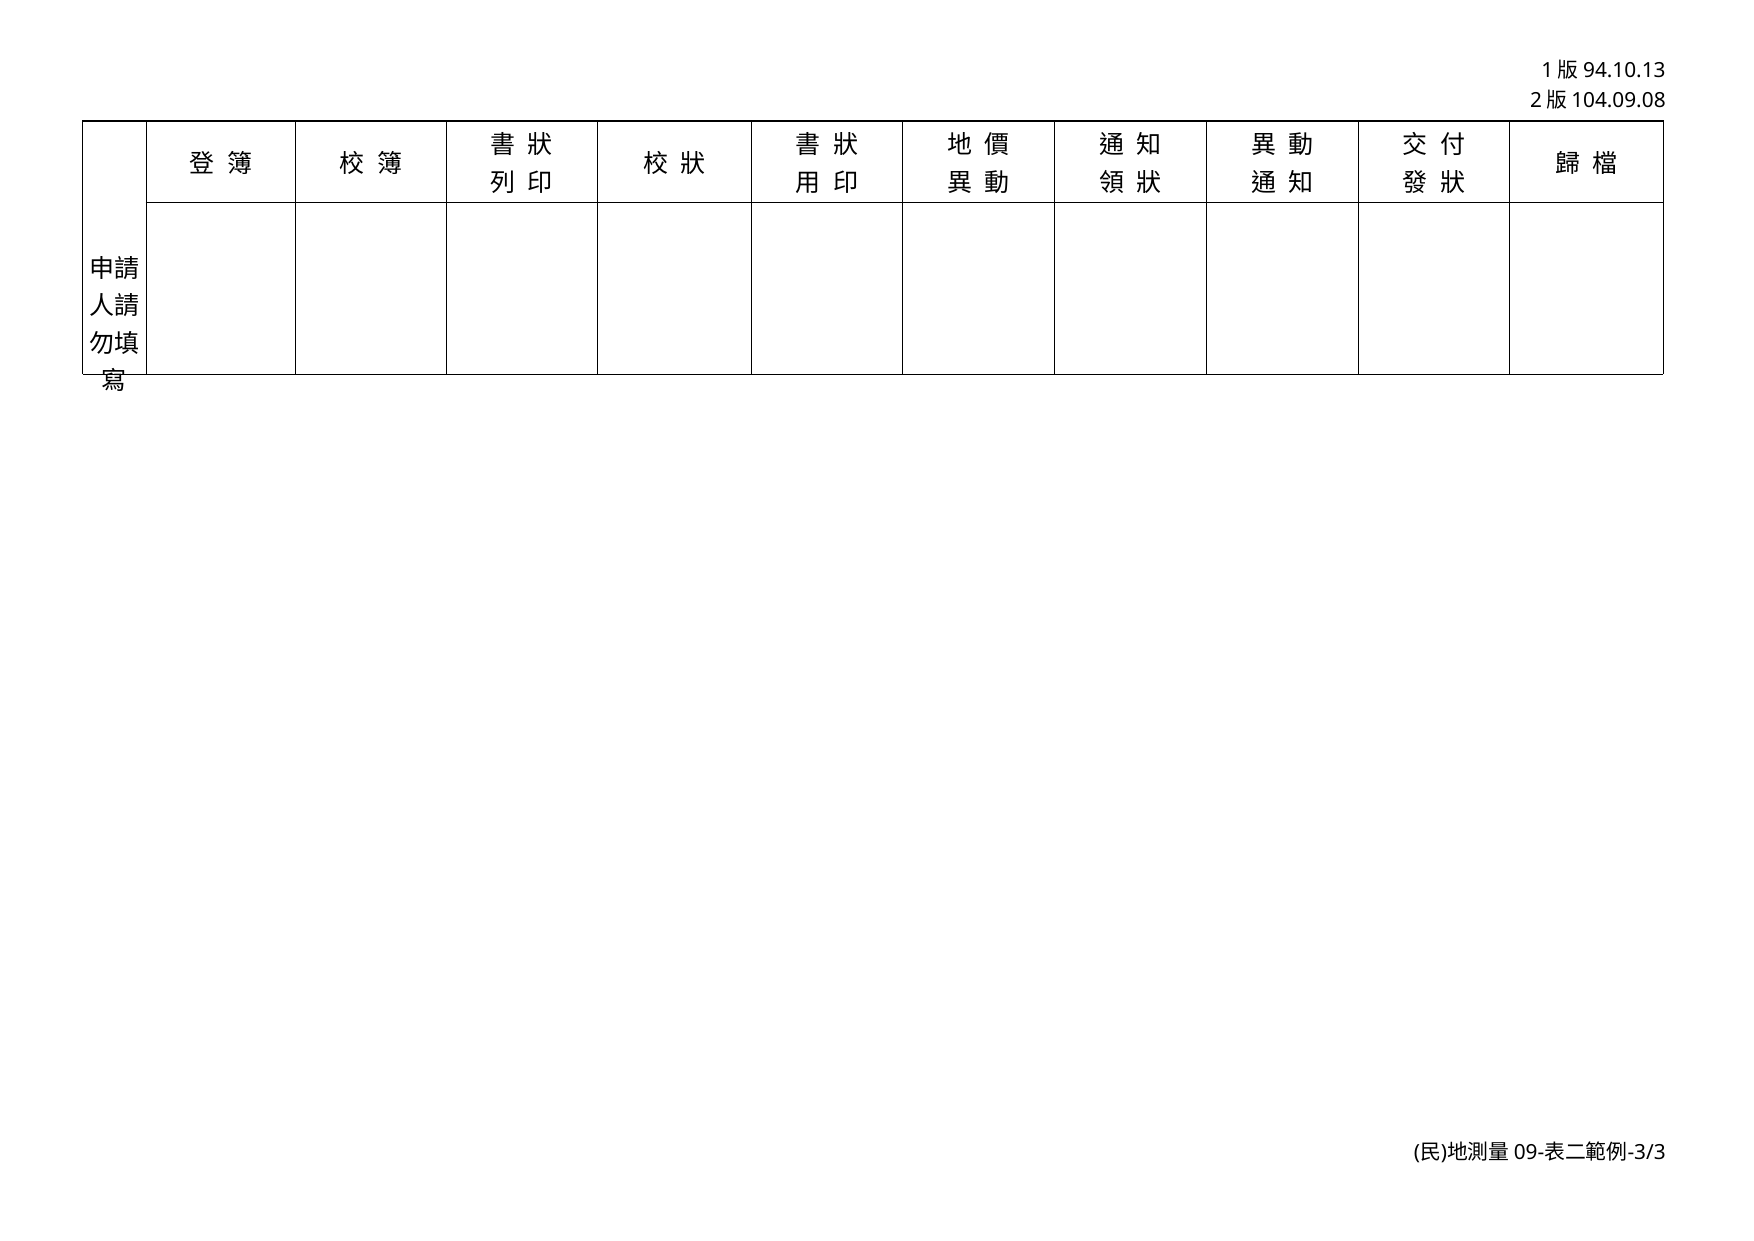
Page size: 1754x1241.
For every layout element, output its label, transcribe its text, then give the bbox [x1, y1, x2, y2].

table_cell 地 價 異 動 [903, 122, 1054, 202]
table_cell [147, 203, 295, 373]
table_cell [598, 203, 751, 373]
table_cell [752, 203, 902, 373]
table_cell 校 簿 [296, 122, 446, 202]
table_cell [1055, 203, 1206, 373]
table_cell 通 知 領 狀 [1055, 122, 1206, 202]
table_cell [447, 203, 597, 373]
table_cell [1510, 203, 1663, 373]
table_cell [1207, 203, 1358, 373]
table_cell 異 動 通 知 [1207, 122, 1358, 202]
table_cell [1359, 203, 1509, 373]
table_cell 校 狀 [598, 122, 751, 202]
table_cell [296, 203, 446, 373]
table_cell 本案處理經過情形︵ 以下各欄 申請人請勿填寫 ︶ [83, 122, 146, 373]
table_cell 交 付 發 狀 [1359, 122, 1509, 202]
table_cell 書 狀 用 印 [752, 122, 902, 202]
table_cell 歸 檔 [1510, 122, 1663, 202]
table_cell 書 狀 列 印 [447, 122, 597, 202]
table_cell [903, 203, 1054, 373]
table_cell 登 簿 [147, 122, 295, 202]
